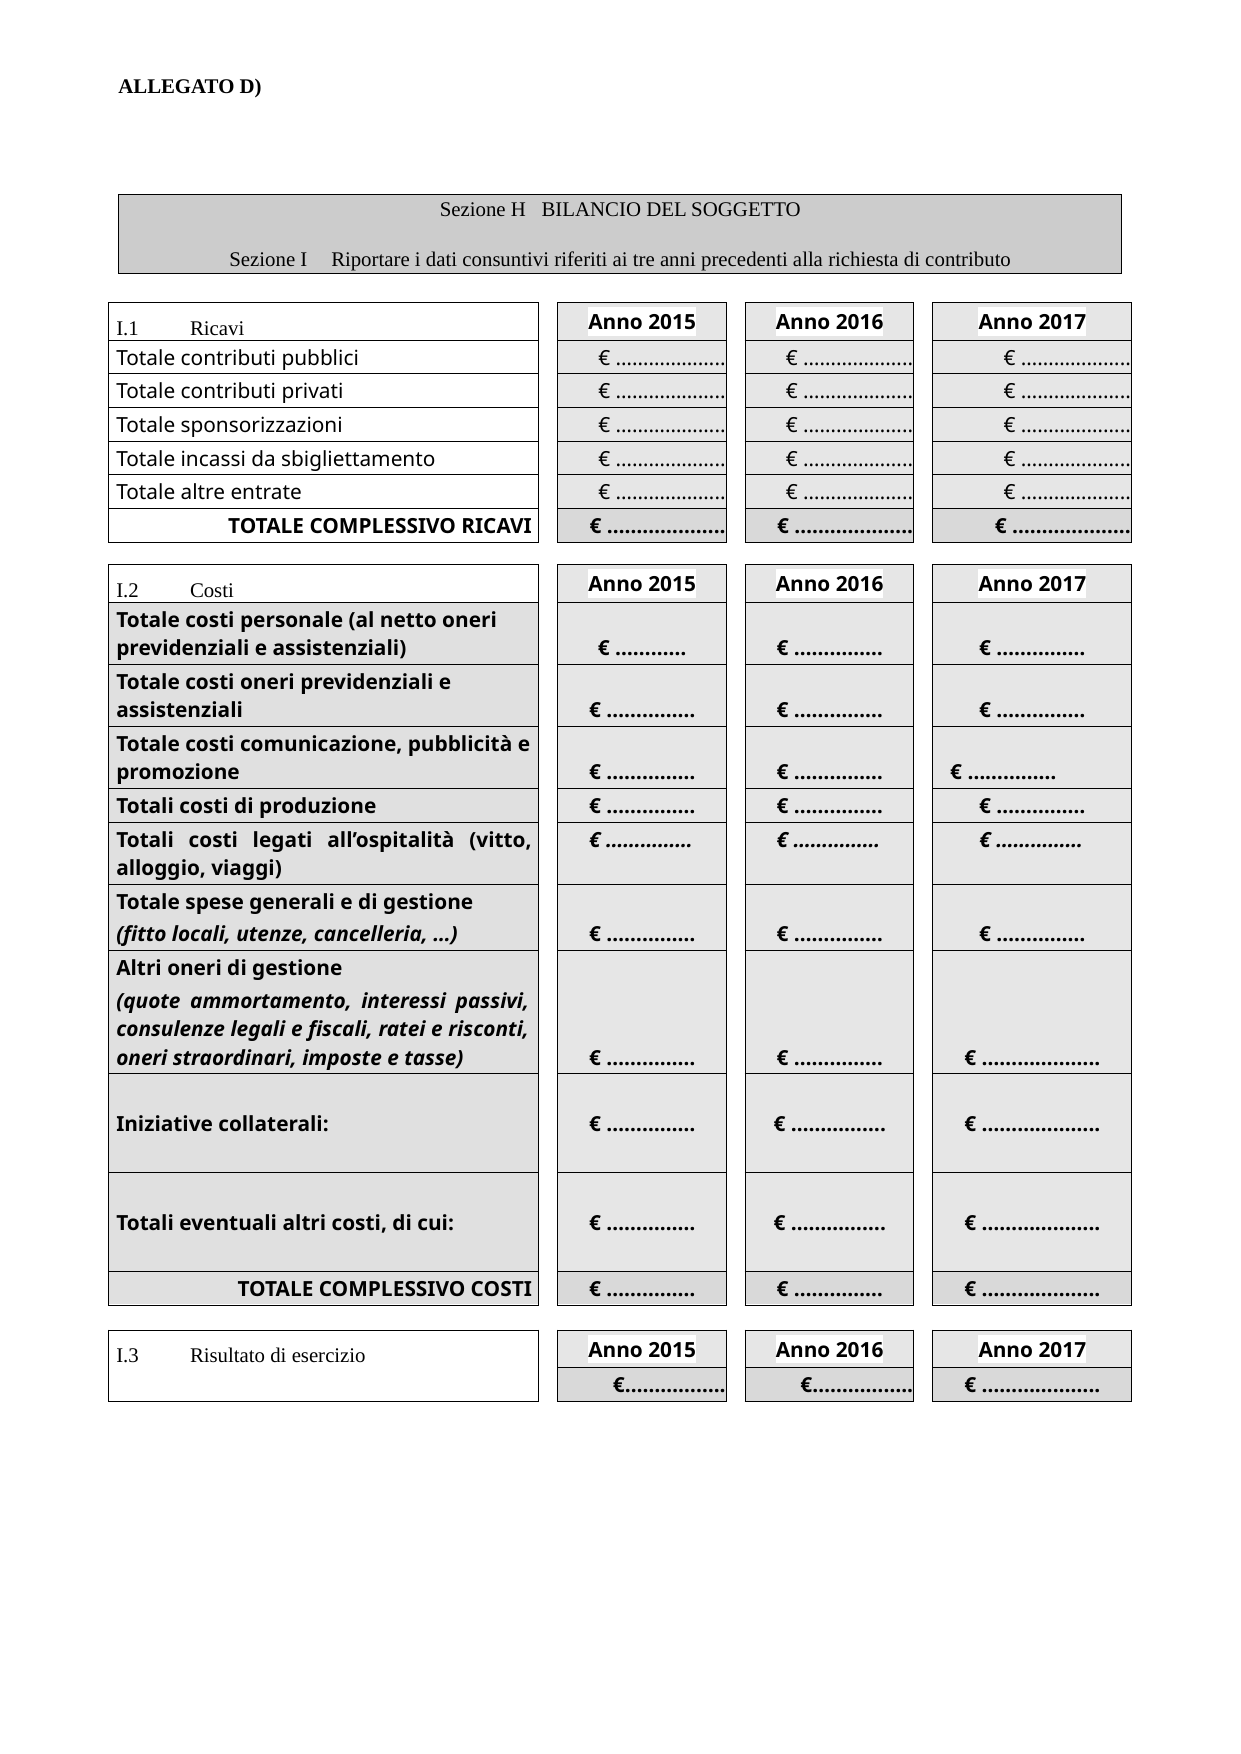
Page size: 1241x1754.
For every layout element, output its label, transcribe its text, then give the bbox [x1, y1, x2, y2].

table_cell Altri oneri di gestione (quote ammortamento, interessi passivi, consulenze legali e fiscali, ratei e risconti, oneri straordinari, imposte e tasse) [109, 951, 538, 1073]
table_header Anno 2015 [558, 303, 726, 340]
table_cell € …………… [933, 885, 1131, 950]
table_cell Totale spese generali e di gestione (fitto locali, utenze, cancelleria, …) [109, 885, 538, 950]
table_cell [727, 602, 745, 664]
table_header Anno 2016 [746, 303, 913, 340]
table_cell € ………… [558, 603, 726, 664]
table_cell € …………… [933, 789, 1131, 822]
table_cell € …………… [746, 823, 913, 884]
table_cell [727, 788, 745, 822]
table_cell Totale costi comunicazione, pubblicità e promozione [109, 727, 538, 788]
table_cell [914, 950, 932, 1073]
table_cell € …………… [558, 951, 726, 1073]
table_cell TOTALE COMPLESSIVO RICAVI [109, 509, 538, 542]
table_cell Totale sponsorizzazioni [109, 408, 538, 441]
table_cell € …………… [558, 1173, 726, 1271]
table_header Anno 2016 [746, 1331, 913, 1367]
table_cell [727, 441, 745, 474]
table_cell € ……………….. [746, 442, 913, 474]
subtitle BILANCIO DEL SOGGETTO [119, 195, 1121, 221]
table_header [914, 1330, 932, 1367]
table_cell [539, 788, 557, 822]
table_cell Totali costi di produzione [109, 789, 538, 822]
table_cell € ……………….. [558, 509, 726, 542]
table_cell € ……………….. [933, 509, 1131, 542]
table_cell € ……………….. [558, 374, 726, 407]
table_cell € …………… [933, 823, 1131, 884]
table_cell [539, 1271, 557, 1304]
table_cell Totale costi personale (al netto oneri previdenziali e assistenziali) [109, 603, 538, 664]
table_header [539, 302, 557, 340]
table_cell [914, 441, 932, 474]
table_cell € …………… [746, 951, 913, 1073]
table_header [914, 302, 932, 340]
table_header [727, 564, 745, 602]
table_cell € …………… [933, 665, 1131, 726]
table_cell [539, 1367, 557, 1401]
table_header Risultato di esercizio [109, 1331, 538, 1367]
table_cell [727, 884, 745, 950]
table_cell Totale contributi pubblici [109, 341, 538, 373]
table_cell [914, 508, 932, 542]
table_cell [539, 1172, 557, 1271]
table_cell € ……………….. [933, 442, 1131, 474]
table_cell [539, 602, 557, 664]
table_cell € …………… [558, 885, 726, 950]
table_cell [914, 822, 932, 884]
table_cell [914, 373, 932, 407]
table_cell € …………… [746, 665, 913, 726]
table_cell € ……………….. [558, 341, 726, 373]
table_cell [727, 1367, 745, 1401]
table_cell [727, 407, 745, 441]
table_cell [914, 1073, 932, 1172]
table_cell [539, 884, 557, 950]
table_header [727, 302, 745, 340]
table_header Anno 2017 [933, 303, 1131, 340]
table_cell € …………… [558, 665, 726, 726]
table_cell € ……………….. [933, 951, 1131, 1073]
table_header [539, 1330, 557, 1367]
table_cell [539, 950, 557, 1073]
table_header [539, 564, 557, 602]
table_cell [727, 1172, 745, 1271]
table_cell [914, 664, 932, 726]
subtitle Riportare i dati consuntivi riferiti ai tre anni precedenti alla richiesta di contributo [119, 243, 1121, 273]
table_cell [727, 822, 745, 884]
table_cell € ……………….. [933, 341, 1131, 373]
table_cell [914, 1172, 932, 1271]
table_cell € …………… [746, 727, 913, 788]
table_cell €…………….. [746, 1368, 913, 1401]
table_cell € …………… [746, 1272, 913, 1304]
table_header Anno 2015 [558, 565, 726, 602]
table_cell [539, 726, 557, 788]
table_cell € ……………….. [746, 408, 913, 441]
table_cell [914, 884, 932, 950]
table_header Anno 2015 [558, 1331, 726, 1367]
table_cell [914, 788, 932, 822]
table_cell Totali eventuali altri costi, di cui: [109, 1173, 538, 1271]
table_cell [914, 340, 932, 373]
table_cell € ……………….. [746, 374, 913, 407]
table_cell [914, 1367, 932, 1401]
table_cell Totale incassi da sbigliettamento [109, 442, 538, 474]
table_cell [727, 664, 745, 726]
table_cell € ……………. [746, 1074, 913, 1172]
table_cell € ……………….. [933, 1173, 1131, 1271]
table_header Anno 2017 [933, 565, 1131, 602]
table_cell Iniziative collaterali: [109, 1074, 538, 1172]
table_cell [914, 726, 932, 788]
table_cell [727, 726, 745, 788]
table_cell € ……………….. [558, 475, 726, 508]
table_cell TOTALE COMPLESSIVO COSTI [109, 1272, 538, 1304]
table_cell [727, 474, 745, 508]
table_header Costi [109, 565, 538, 602]
table_cell [539, 407, 557, 441]
table_cell € ……………….. [558, 408, 726, 441]
table_cell € …………… [558, 1272, 726, 1304]
table_cell € …………… [558, 727, 726, 788]
table_cell € ……………….. [933, 374, 1131, 407]
table_cell [539, 373, 557, 407]
table_cell € ……………….. [746, 475, 913, 508]
table_cell [727, 1073, 745, 1172]
table_cell [539, 340, 557, 373]
table_cell [914, 1271, 932, 1304]
table_cell [914, 602, 932, 664]
table_cell € ……………….. [933, 1272, 1131, 1304]
table_cell € …………… [746, 789, 913, 822]
table_header [914, 564, 932, 602]
table_cell € ……………….. [933, 475, 1131, 508]
table_cell [727, 950, 745, 1073]
table_cell Totale contributi privati [109, 374, 538, 407]
table_cell [109, 1367, 538, 1401]
table_cell € …………… [558, 1074, 726, 1172]
table_cell [727, 340, 745, 373]
table_cell [539, 508, 557, 542]
table_cell € ……………….. [933, 1368, 1131, 1401]
table_header Anno 2016 [746, 565, 913, 602]
table_cell [914, 407, 932, 441]
table_cell € …………… [558, 823, 726, 884]
table_cell [727, 1271, 745, 1304]
table_cell € ……………….. [933, 408, 1131, 441]
table_cell [539, 664, 557, 726]
table_cell €…………….. [558, 1368, 726, 1401]
table_cell Totale costi oneri previdenziali e assistenziali [109, 665, 538, 726]
table_cell € …………… [746, 603, 913, 664]
table_cell Totali costi legati all’ospitalità (vitto, alloggio, viaggi) [109, 823, 538, 884]
table_cell [539, 822, 557, 884]
table_cell [539, 441, 557, 474]
table_header [727, 1330, 745, 1367]
table_cell € …………… [558, 789, 726, 822]
table_cell Totale altre entrate [109, 475, 538, 508]
table_cell [727, 508, 745, 542]
table_cell [727, 373, 745, 407]
table_cell € ……………….. [746, 509, 913, 542]
table_cell [539, 474, 557, 508]
table_cell € …………… [746, 885, 913, 950]
table_header Ricavi [109, 303, 538, 340]
table_cell € …………… [933, 603, 1131, 664]
table_cell € ……………….. [558, 442, 726, 474]
table_cell € ……………….. [933, 1074, 1131, 1172]
table_cell [539, 1073, 557, 1172]
table_cell € ……………. [746, 1173, 913, 1271]
table_cell € …………… [933, 727, 1131, 788]
table_cell [914, 474, 932, 508]
table_header Anno 2017 [933, 1331, 1131, 1367]
table_cell € ……………….. [746, 341, 913, 373]
